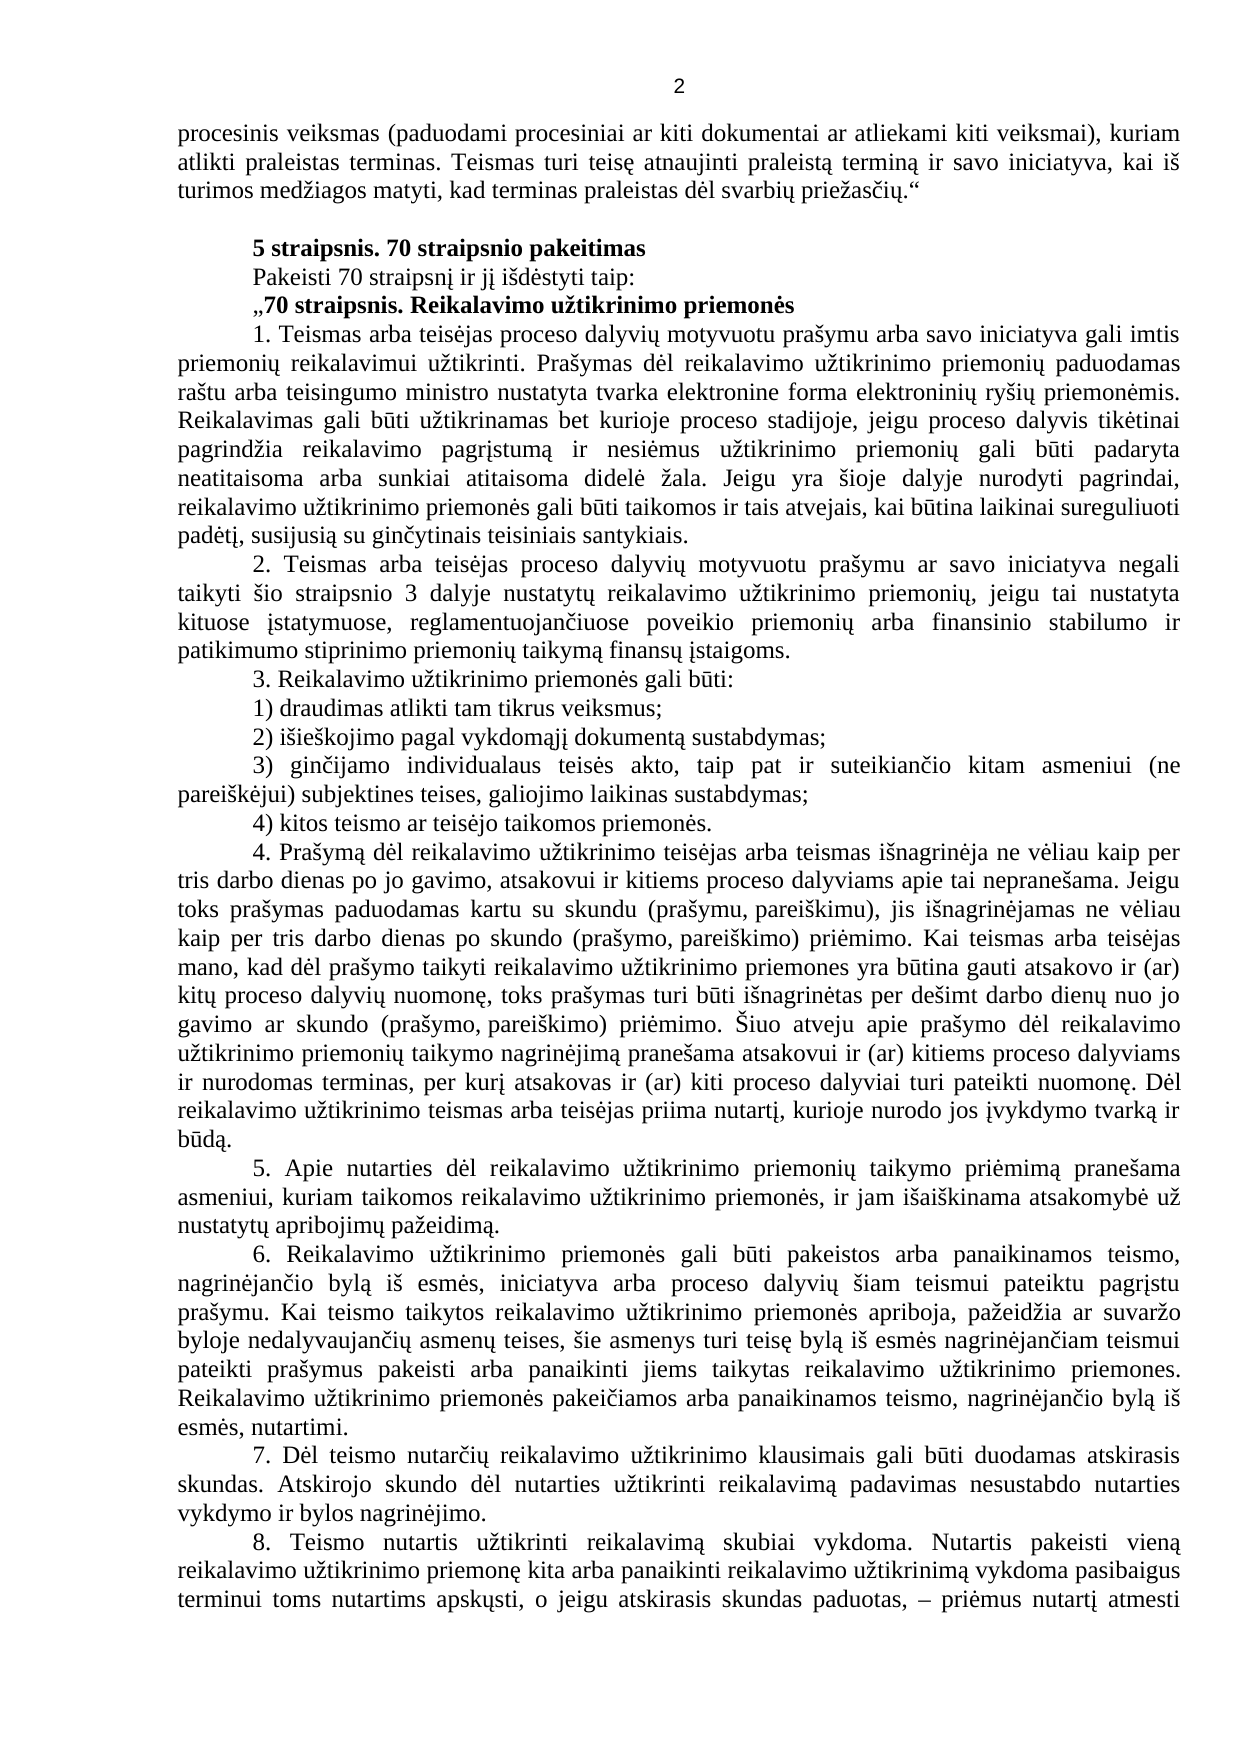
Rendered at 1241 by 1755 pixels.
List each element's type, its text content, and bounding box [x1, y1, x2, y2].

text 5 straipsnis. 70 straipsnio pakeitimas [177, 233, 1181, 262]
text 8. Teismo nutartis užtikrinti reikalavimą skubiai vykdoma. Nutartis pakeisti vieną reikalavimo užtikrinimo priemonę kita arba panaikinti reikalavimo užtikrinimą vykdoma pasibaigus terminui toms nutartims apskųsti, o jeigu atskirasis skundas paduotas, – priėmus nutartį atmesti [177, 1527, 1181, 1613]
text „70 straipsnis. Reikalavimo užtikrinimo priemonės [177, 291, 1181, 319]
text 6. Reikalavimo užtikrinimo priemonės gali būti pakeistos arba panaikinamos teismo, nagrinėjančio bylą iš esmės, iniciatyva arba proceso dalyvių šiam teismui pateiktu pagrįstu prašymu. Kai teismo taikytos reikalavimo užtikrinimo priemonės apriboja, pažeidžia ar suvaržo byloje nedalyvaujančių asmenų teises, šie asmenys turi teisę bylą iš esmės nagrinėjančiam teismui pateikti prašymus pakeisti arba panaikinti jiems taikytas reikalavimo užtikrinimo priemones. Reikalavimo užtikrinimo priemonės pakeičiamos arba panaikinamos teismo, nagrinėjančio bylą iš esmės, nutartimi. [177, 1239, 1181, 1441]
text procesinis veiksmas (paduodami procesiniai ar kiti dokumentai ar atliekami kiti veiksmai), kuriam atlikti praleistas terminas. Teismas turi teisę atnaujinti praleistą terminą ir savo iniciatyva, kai iš turimos medžiagos matyti, kad terminas praleistas dėl svarbių priežasčių.“ [177, 118, 1181, 204]
text 4. Prašymą dėl reikalavimo užtikrinimo teisėjas arba teismas išnagrinėja ne vėliau kaip per tris darbo dienas po jo gavimo, atsakovui ir kitiems proceso dalyviams apie tai nepranešama. Jeigu toks prašymas paduodamas kartu su skundu (prašymu, pareiškimu), jis išnagrinėjamas ne vėliau kaip per tris darbo dienas po skundo (prašymo, pareiškimo) priėmimo. Kai teismas arba teisėjas mano, kad dėl prašymo taikyti reikalavimo užtikrinimo priemones yra būtina gauti atsakovo ir (ar) kitų proceso dalyvių nuomonę, toks prašymas turi būti išnagrinėtas per dešimt darbo dienų nuo jo gavimo ar skundo (prašymo, pareiškimo) priėmimo. Šiuo atveju apie prašymo dėl reikalavimo užtikrinimo priemonių taikymo nagrinėjimą pranešama atsakovui ir (ar) kitiems proceso dalyviams ir nurodomas terminas, per kurį atsakovas ir (ar) kiti proceso dalyviai turi pateikti nuomonę. Dėl reikalavimo užtikrinimo teismas arba teisėjas priima nutartį, kurioje nurodo jos įvykdymo tvarką ir būdą. [177, 837, 1181, 1153]
text 5. Apie nutarties dėl reikalavimo užtikrinimo priemonių taikymo priėmimą pranešama asmeniui, kuriam taikomos reikalavimo užtikrinimo priemonės, ir jam išaiškinama atsakomybė už nustatytų apribojimų pažeidimą. [177, 1153, 1181, 1239]
text 3. Reikalavimo užtikrinimo priemonės gali būti: [177, 664, 1181, 693]
text 7. Dėl teismo nutarčių reikalavimo užtikrinimo klausimais gali būti duodamas atskirasis skundas. Atskirojo skundo dėl nutarties užtikrinti reikalavimą padavimas nesustabdo nutarties vykdymo ir bylos nagrinėjimo. [177, 1441, 1181, 1527]
text 2) išieškojimo pagal vykdomąjį dokumentą sustabdymas; [177, 722, 1181, 751]
text 1. Teismas arba teisėjas proceso dalyvių motyvuotu prašymu arba savo iniciatyva gali imtis priemonių reikalavimui užtikrinti. Prašymas dėl reikalavimo užtikrinimo priemonių paduodamas raštu arba teisingumo ministro nustatyta tvarka elektronine forma elektroninių ryšių priemonėmis. Reikalavimas gali būti užtikrinamas bet kurioje proceso stadijoje, jeigu proceso dalyvis tikėtinai pagrindžia reikalavimo pagrįstumą ir nesiėmus užtikrinimo priemonių gali būti padaryta neatitaisoma arba sunkiai atitaisoma didelė žala. Jeigu yra šioje dalyje nurodyti pagrindai, reikalavimo užtikrinimo priemonės gali būti taikomos ir tais atvejais, kai būtina laikinai sureguliuoti padėtį, susijusią su ginčytinais teisiniais santykiais. [177, 319, 1181, 549]
text 1) draudimas atlikti tam tikrus veiksmus; [177, 693, 1181, 722]
text 2. Teismas arba teisėjas proceso dalyvių motyvuotu prašymu ar savo iniciatyva negali taikyti šio straipsnio 3 dalyje nustatytų reikalavimo užtikrinimo priemonių, jeigu tai nustatyta kituose įstatymuose, reglamentuojančiuose poveikio priemonių arba finansinio stabilumo ir patikimumo stiprinimo priemonių taikymą finansų įstaigoms. [177, 549, 1181, 664]
text 3) ginčijamo individualaus teisės akto, taip pat ir suteikiančio kitam asmeniui (ne pareiškėjui) subjektines teises, galiojimo laikinas sustabdymas; [177, 751, 1181, 808]
text 4) kitos teismo ar teisėjo taikomos priemonės. [177, 808, 1181, 837]
text Pakeisti 70 straipsnį ir jį išdėstyti taip: [177, 262, 1181, 291]
